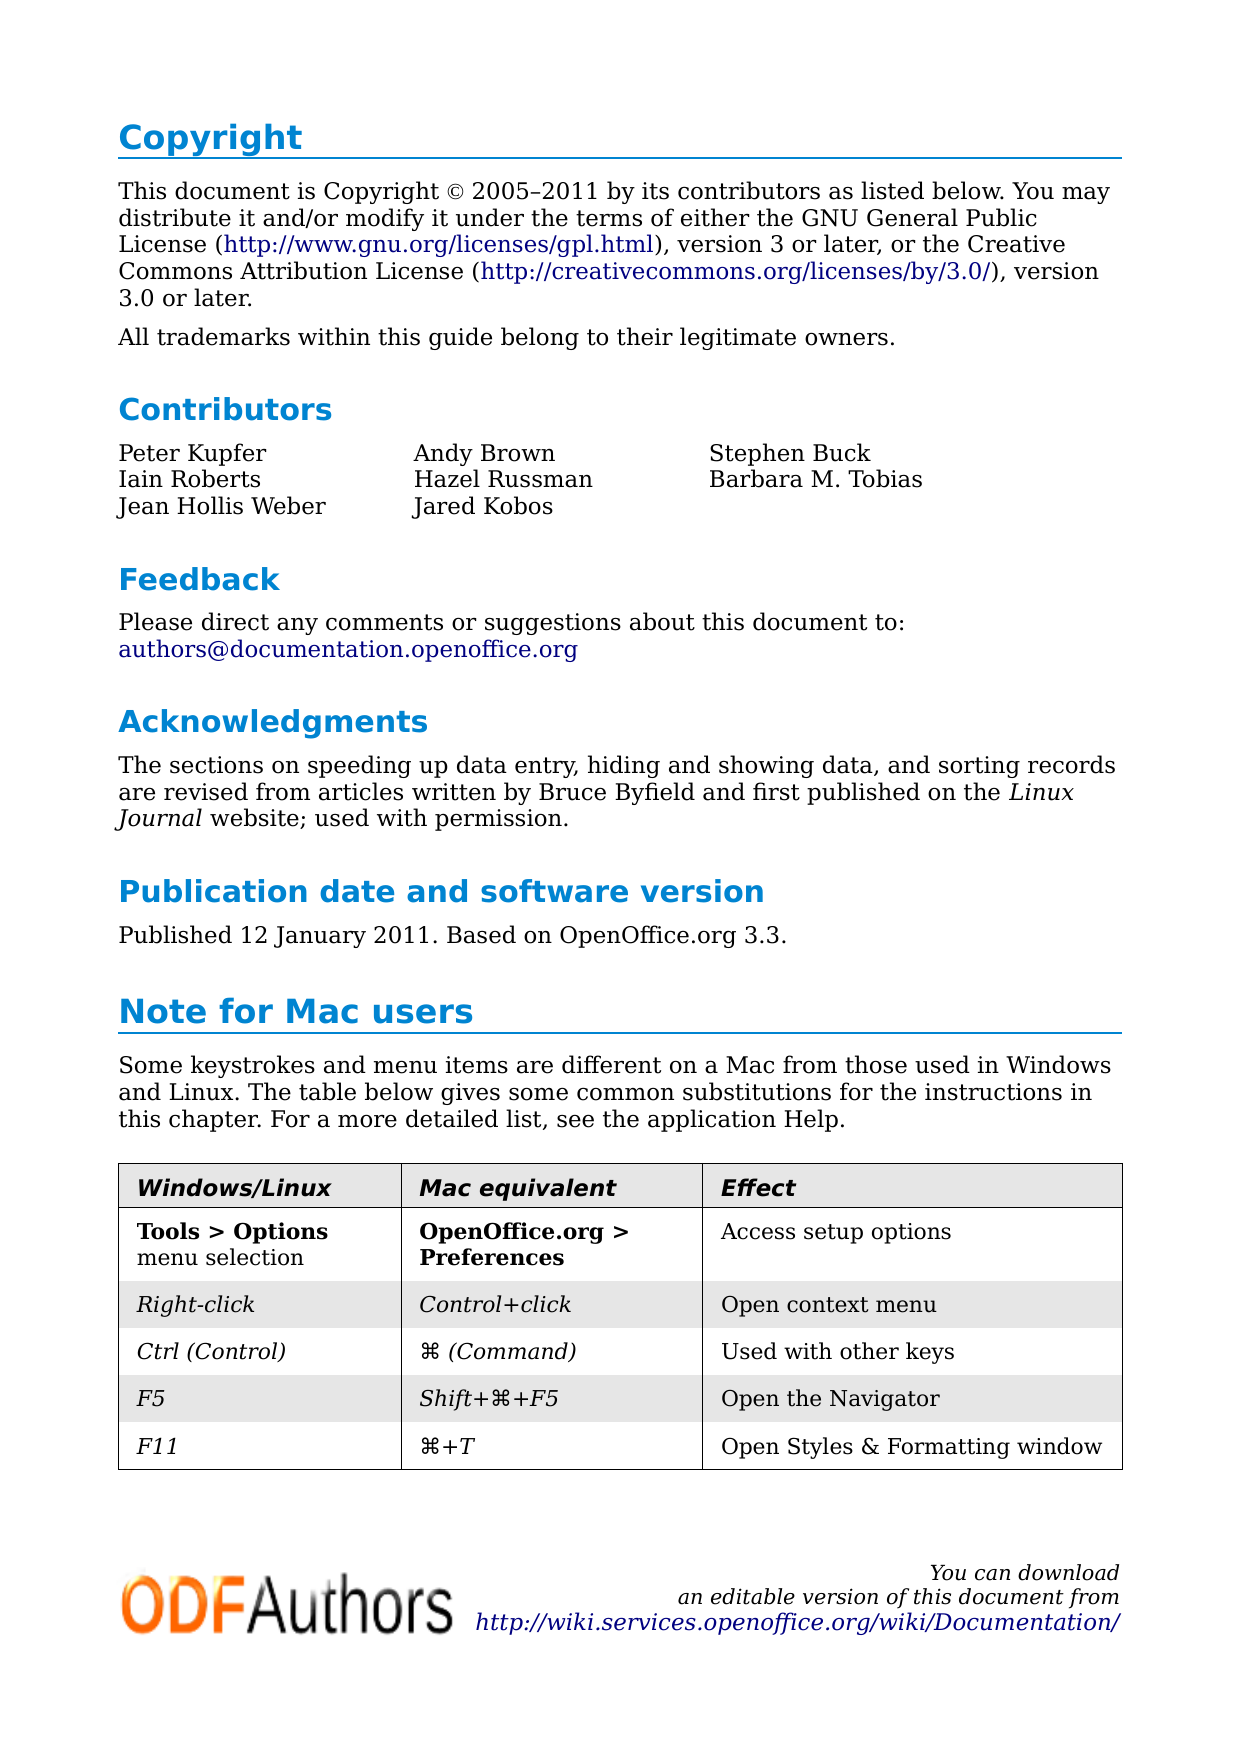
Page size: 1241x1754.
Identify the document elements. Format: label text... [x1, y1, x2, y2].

text Peter Kupfer Andy Brown Stephen Buck Iain Roberts Hazel Russman Barbara M. Tobias Jean Hollis Weber Jared Kobos [118, 440, 1122, 520]
table_cell F11 [119, 1422, 401, 1469]
table_cell Used with other keys [703, 1328, 1122, 1375]
text All trademarks within this guide belong to their legitimate owners. [118, 324, 1122, 351]
text Published 12 January 2011. Based on OpenOffice.org 3.3. [118, 922, 1122, 948]
table_cell Open Styles & Formatting window [703, 1422, 1122, 1469]
table_cell Access setup options [703, 1208, 1122, 1281]
table_cell Tools > Options menu selection [119, 1208, 401, 1281]
table_cell z+T [402, 1422, 702, 1469]
text Contributors [118, 392, 1122, 428]
text The sections on speeding up data entry, hiding and showing data, and sorting records are revised from articles written by Bruce Byfield and first published on the Linux Journal website; used with permission. [118, 752, 1122, 832]
table_cell Open the Navigator [703, 1375, 1122, 1422]
table_cell Open context menu [703, 1281, 1122, 1328]
table_cell Control+click [402, 1281, 702, 1328]
table_cell z (Command) [402, 1328, 702, 1375]
table_header Mac equivalent [402, 1164, 702, 1207]
text Acknowledgments [118, 705, 1122, 740]
text Please direct any comments or suggestions about this document to: authors@documentation.openoffice.org [118, 609, 1122, 663]
text Some keystrokes and menu items are different on a Mac from those used in Windows and Linux. The table below gives some common substitutions for the instructions in this chapter. For a more detailed list, see the application Help. [118, 1053, 1122, 1133]
table_header Windows/Linux [119, 1164, 401, 1207]
text Feedback [118, 562, 1122, 597]
text Publication date and software version [118, 874, 1122, 909]
table_header Effect [703, 1164, 1122, 1207]
table_cell F5 [119, 1375, 401, 1422]
table_cell Right-click [119, 1281, 401, 1328]
text This document is Copyright © 2005–2011 by its contributors as listed below. You may distribute it and/or modify it under the terms of either the GNU General Public License (http://www.gnu.org/licenses/gpl.html), version 3 or later, or the Creative Commons Attribution License (http://creativecommons.org/licenses/by/3.0/), version 3.0 or later. [118, 178, 1122, 311]
table_cell OpenOffice.org > Preferences [402, 1208, 702, 1281]
subtitle Note for Mac users [118, 993, 1122, 1032]
table_cell Shift+z+F5 [402, 1375, 702, 1422]
subtitle Copyright [118, 118, 1122, 157]
table_cell Ctrl (Control) [119, 1328, 401, 1375]
picture [116, 1567, 459, 1642]
